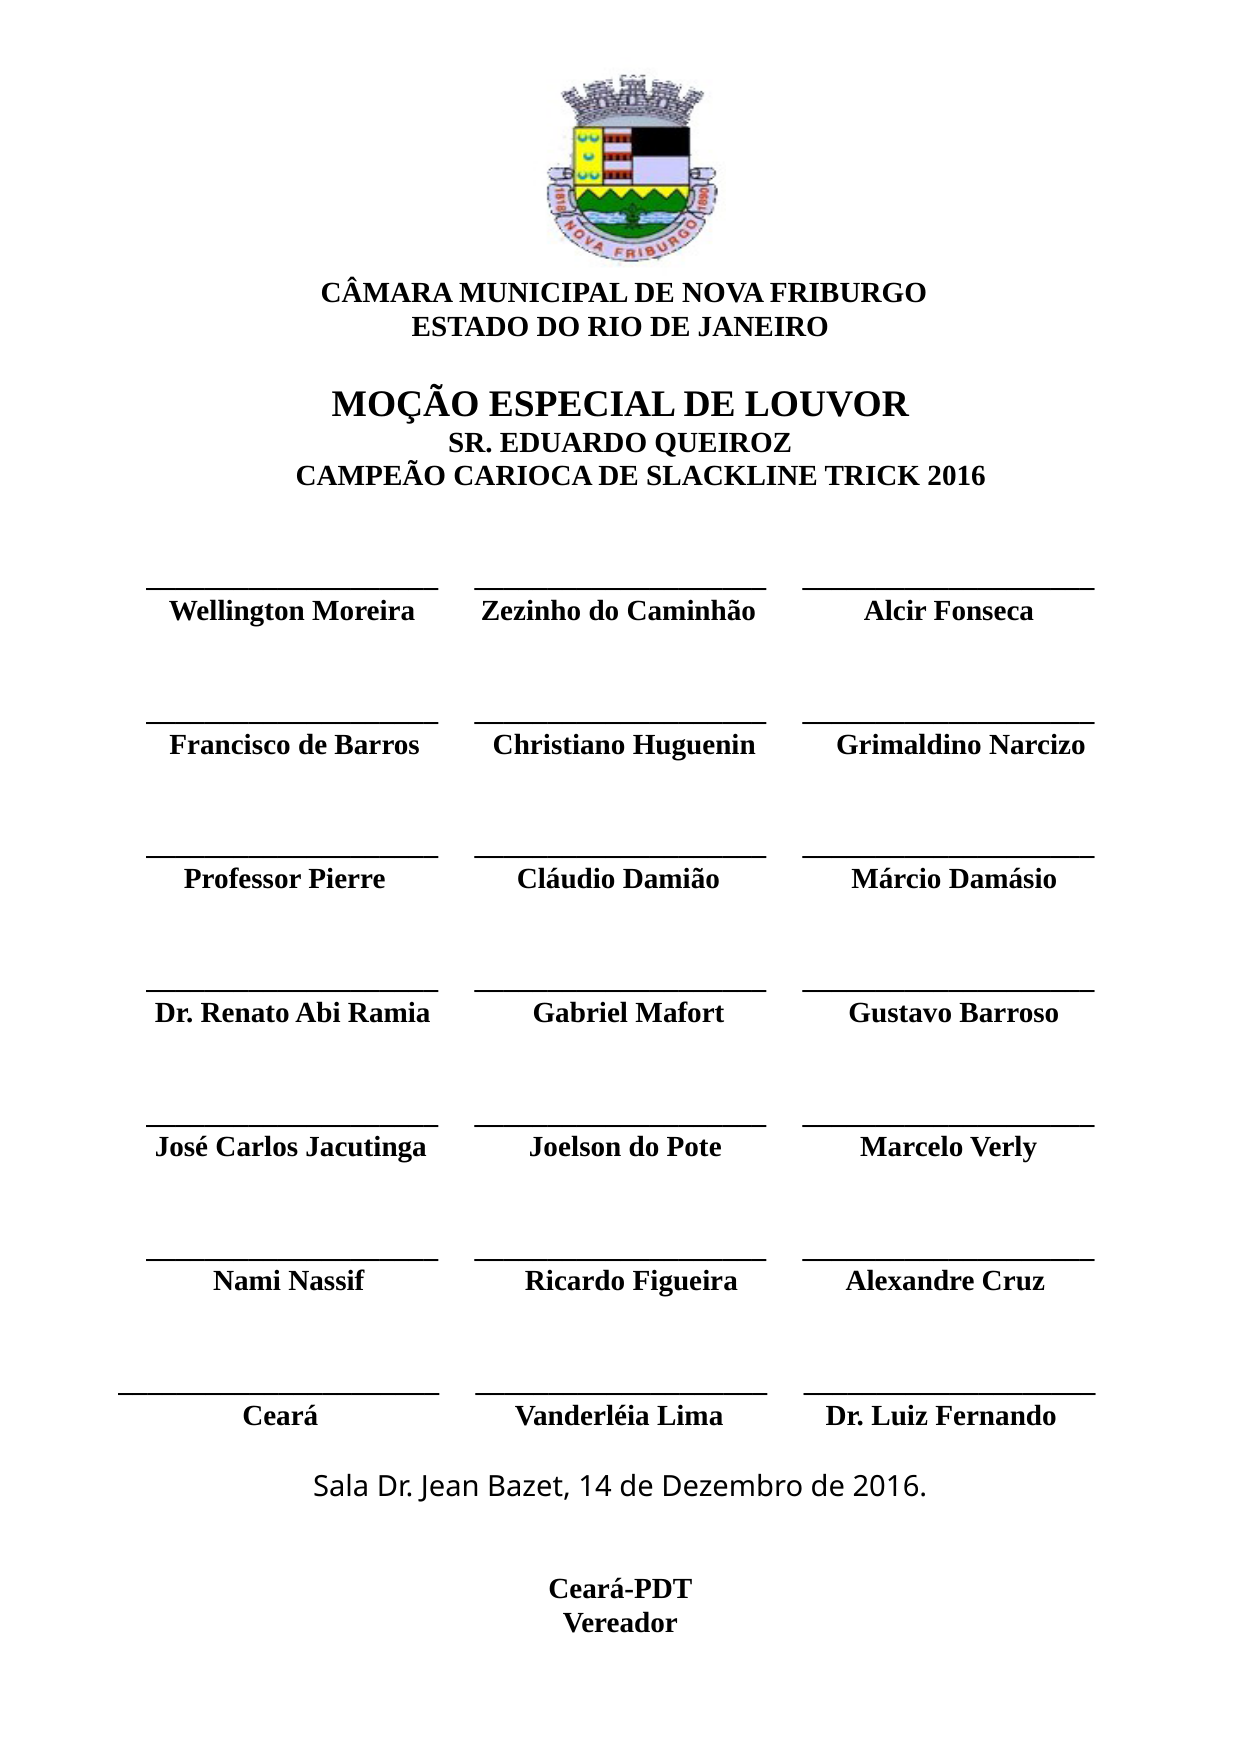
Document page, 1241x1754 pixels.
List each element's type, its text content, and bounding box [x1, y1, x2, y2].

text CÂMARA MUNICIPAL DE NOVA FRIBURGO [118, 56, 1122, 309]
text ____________________ ____________________ ____________________ [118, 1096, 1122, 1129]
text ESTADO DO RIO DE JANEIRO [118, 309, 1122, 342]
text Sala Dr. Jean Bazet, 14 de Dezembro de 2016. [118, 1465, 1122, 1504]
text ____________________ ____________________ ____________________ [118, 559, 1122, 593]
text Ceará Vanderléia Lima Dr. Luiz Fernando [118, 1398, 1122, 1431]
text Wellington Moreira Zezinho do Caminhão Alcir Fonseca [118, 593, 1122, 626]
text Francisco de Barros Christiano Huguenin Grimaldino Narcizo [118, 727, 1122, 760]
text SR. EDUARDO QUEIROZ [118, 425, 1122, 458]
text Vereador [118, 1605, 1122, 1639]
text Professor Pierre Cláudio Damião Márcio Damásio [118, 861, 1122, 894]
text MOÇÃO ESPECIAL DE LOUVOR [118, 382, 1122, 425]
text ____________________ ____________________ ____________________ [118, 827, 1122, 861]
text ______________________ ____________________ ____________________ [118, 1364, 1122, 1398]
text Ceará-PDT [118, 1572, 1122, 1605]
text José Carlos Jacutinga Joelson do Pote Marcelo Verly [118, 1129, 1122, 1163]
text ____________________ ____________________ ____________________ [118, 962, 1122, 995]
text CAMPEÃO CARIOCA DE SLACKLINE TRICK 2016 [118, 458, 1122, 492]
text ____________________ ____________________ ____________________ [118, 693, 1122, 727]
text Dr. Renato Abi Ramia Gabriel Mafort Gustavo Barroso [118, 995, 1122, 1029]
text ____________________ ____________________ ____________________ [118, 1230, 1122, 1263]
text Nami Nassif Ricardo Figueira Alexandre Cruz [118, 1263, 1122, 1297]
